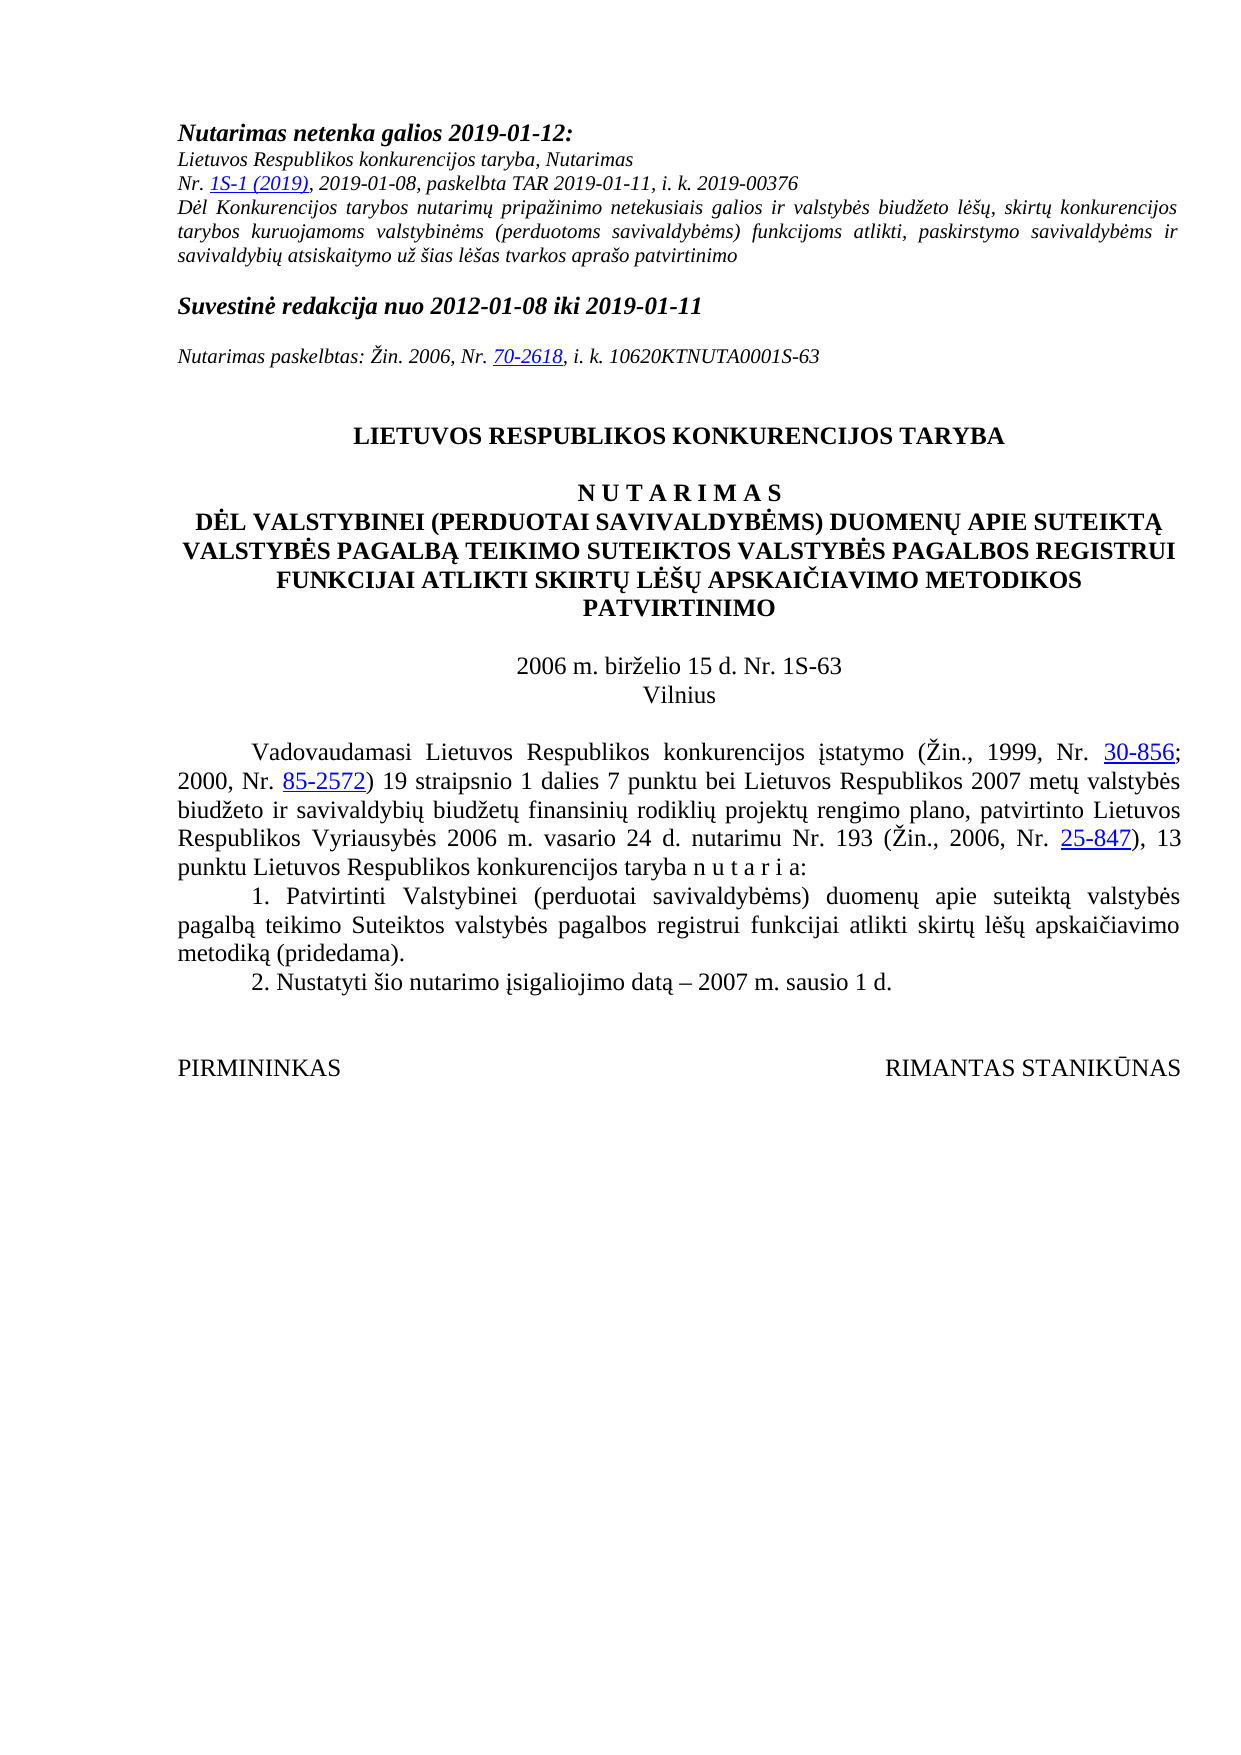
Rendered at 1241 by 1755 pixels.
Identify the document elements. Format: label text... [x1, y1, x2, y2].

text Nutarimas netenka galios 2019-01-12: [177, 118, 1181, 147]
text DĖL VALSTYBINEI (PERDUOTAI SAVIVALDYBĖMS) DUOMENŲ APIE SUTEIKTĄ VALSTYBĖS PAGALBĄ TEIKIMO SUTEIKTOS VALSTYBĖS PAGALBOS REGISTRUI FUNKCIJAI ATLIKTI SKIRTŲ LĖŠŲ APSKAIČIAVIMO METODIKOS PATVIRTINIMO [177, 507, 1181, 622]
text N U T A R I M A S [177, 478, 1181, 507]
text PIRMININKAS RIMANTAS STANIKŪNAS [177, 1053, 1181, 1082]
text LIETUVOS RESPUBLIKOS KONKURENCIJOS TARYBA [177, 421, 1181, 450]
text 2006 m. birželio 15 d. Nr. 1S-63 [177, 651, 1181, 680]
text 2. Nustatyti šio nutarimo įsigaliojimo datą – 2007 m. sausio 1 d. [177, 967, 1181, 996]
text Suvestinė redakcija nuo 2012-01-08 iki 2019-01-11 [177, 291, 1181, 320]
text Vilnius [177, 680, 1181, 708]
text Dėl Konkurencijos tarybos nutarimų pripažinimo netekusiais galios ir valstybės biudžeto lėšų, skirtų konkurencijos tarybos kuruojamoms valstybinėms (perduotoms savivaldybėms) funkcijoms atlikti, paskirstymo savivaldybėms ir savivaldybių atsiskaitymo už šias lėšas tvarkos aprašo patvirtinimo [177, 195, 1181, 267]
text Nutarimas paskelbtas: Žin. 2006, Nr. 70-2618, i. k. 10620KTNUTA0001S-63 [177, 344, 1181, 368]
text Lietuvos Respublikos konkurencijos taryba, Nutarimas [177, 147, 1181, 171]
text Vadovaudamasi Lietuvos Respublikos konkurencijos įstatymo (Žin., 1999, Nr. 30-856; 2000, Nr. 85-2572) 19 straipsnio 1 dalies 7 punktu bei Lietuvos Respublikos 2007 metų valstybės biudžeto ir savivaldybių biudžetų finansinių rodiklių projektų rengimo plano, patvirtinto Lietuvos Respublikos Vyriausybės 2006 m. vasario 24 d. nutarimu Nr. 193 (Žin., 2006, Nr. 25-847), 13 punktu Lietuvos Respublikos konkurencijos taryba nutaria: [177, 737, 1181, 881]
text Nr. 1S-1 (2019), 2019-01-08, paskelbta TAR 2019-01-11, i. k. 2019-00376 [177, 171, 1181, 195]
text 1. Patvirtinti Valstybinei (perduotai savivaldybėms) duomenų apie suteiktą valstybės pagalbą teikimo Suteiktos valstybės pagalbos registrui funkcijai atlikti skirtų lėšų apskaičiavimo metodiką (pridedama). [177, 881, 1181, 967]
